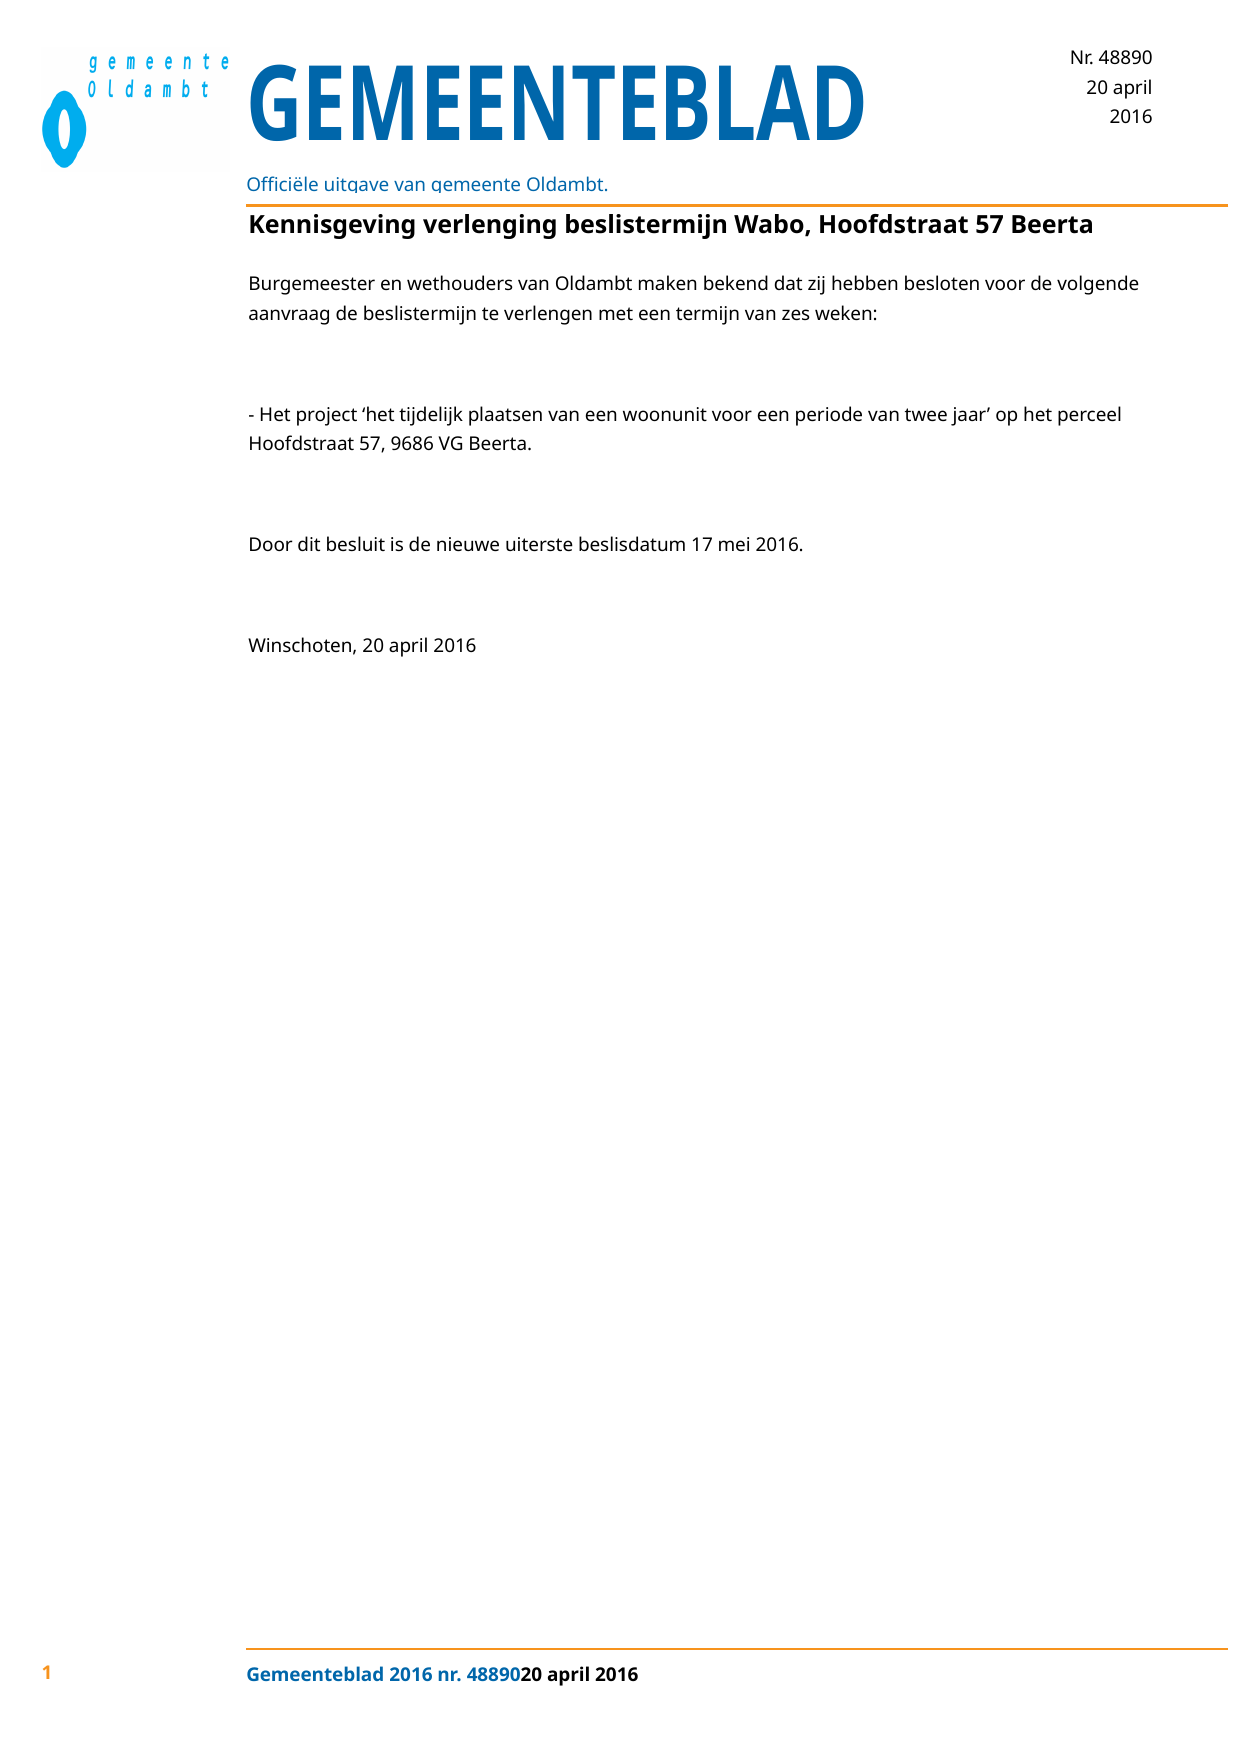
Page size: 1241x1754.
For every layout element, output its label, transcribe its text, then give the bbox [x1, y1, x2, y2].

text Kennisgeving verlenging beslistermijn Wabo, Hoofdstraat 57 Beerta [248, 207, 1152, 241]
text - Het project ‘het tijdelijk plaatsen van een woonunit voor een periode van twee jaar’ op het perceel Hoofdstraat 57, 9686 VG Beerta. [248, 401, 1152, 456]
picture [41, 47, 231, 172]
text Winschoten, 20 april 2016 [248, 632, 1152, 658]
text Door dit besluit is de nieuwe uiterste beslisdatum 17 mei 2016. [248, 531, 1152, 557]
text Burgemeester en wethouders van Oldambt maken bekend dat zij hebben besloten voor de volgende aanvraag de beslistermijn te verlengen met een termijn van zes weken: [248, 270, 1152, 326]
